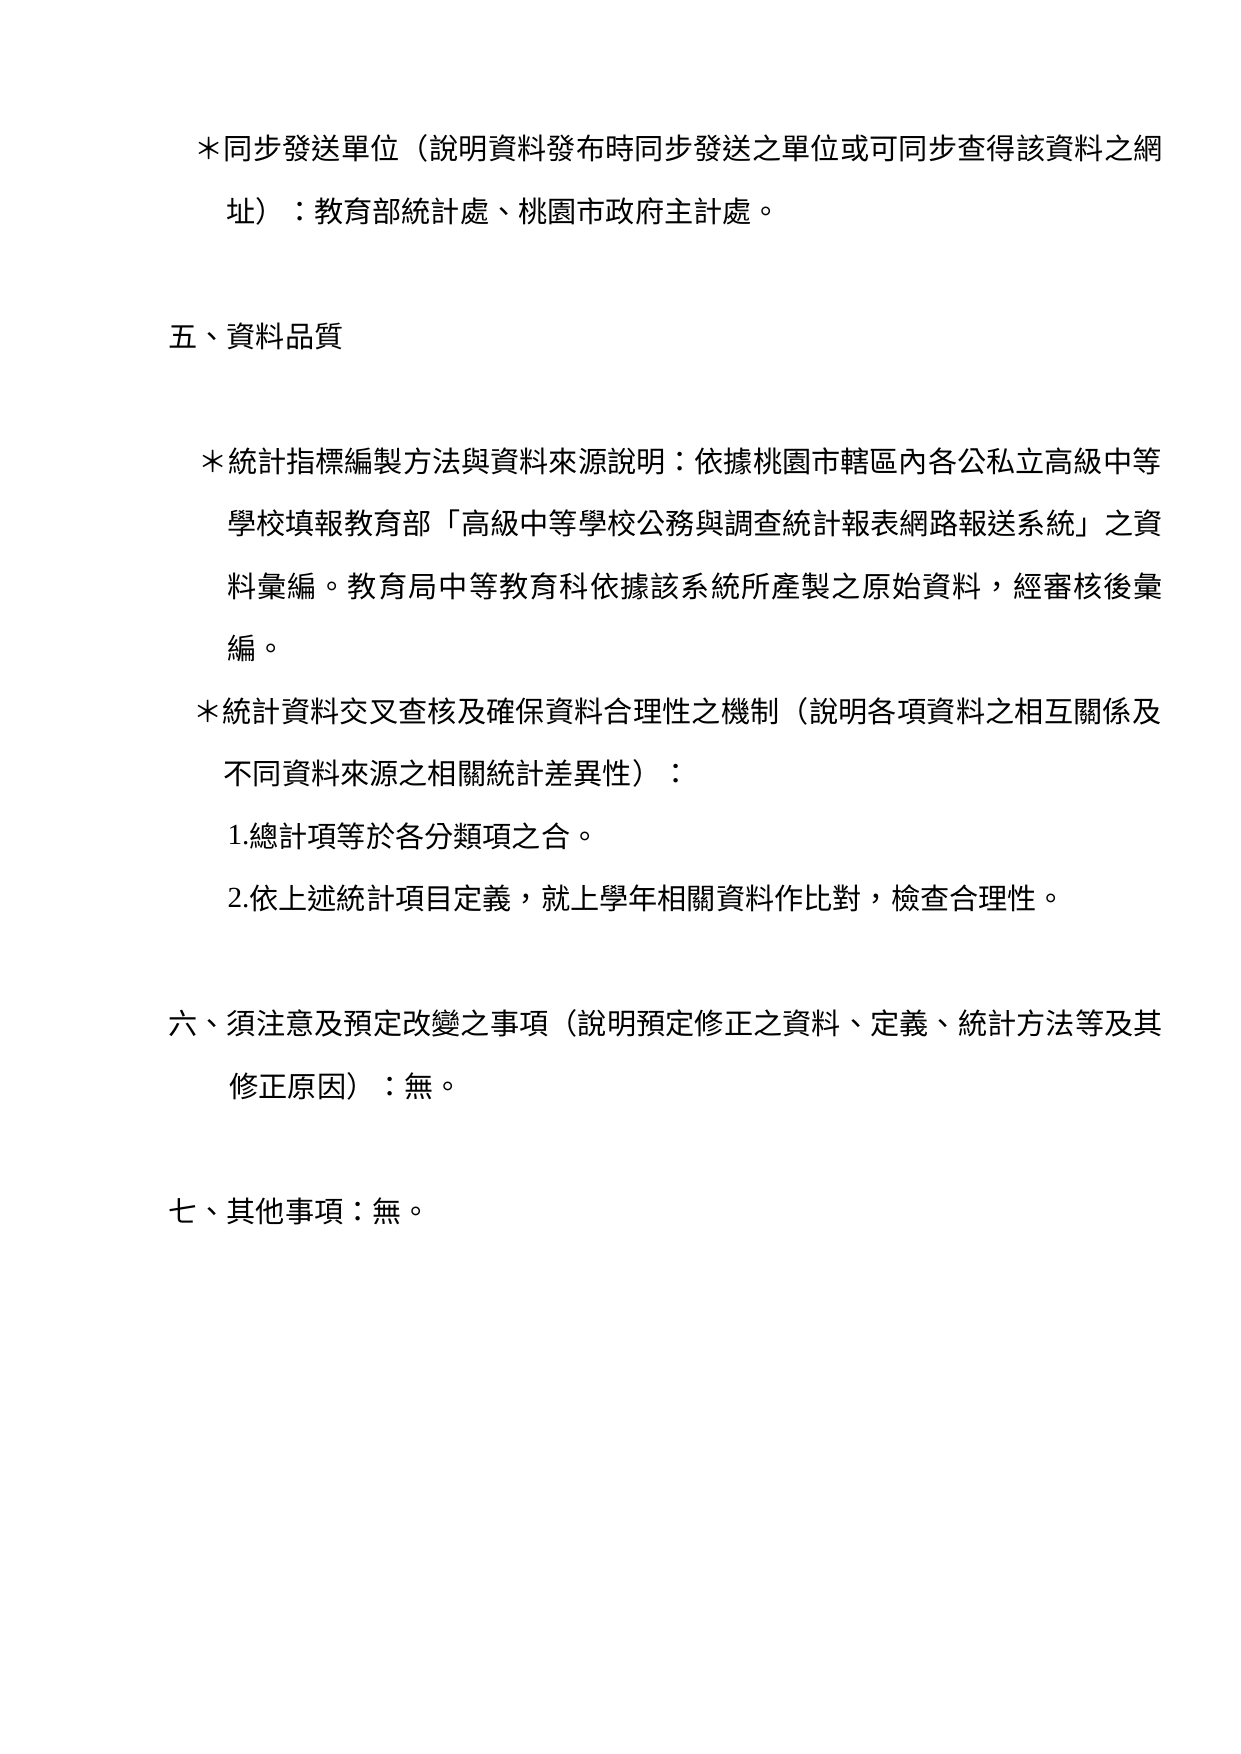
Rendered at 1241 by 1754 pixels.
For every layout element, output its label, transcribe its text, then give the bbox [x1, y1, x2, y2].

table_header ＊同步發送單位（說明資料發布時同步發送之單位或可同步查得該資料之網址）：教育部統計處、桃園市政府主計處。 五、資料品質 ＊統計指標編製方法與資料來源說明：依據桃園市轄區內各公私立高級中等學校填報教育部「高級中等學校公務與調查統計報表網路報送系統」之資料彙編。教育局中等教育科依據該系統所產製之原始資料，經審核後彙編。 ＊統計資料交叉查核及確保資料合理性之機制（說明各項資料之相互關係及不同資料來源之相關統計差異性）： 1.總計項等於各分類項之合。 2.依上述統計項目定義，就上學年相關資料作比對，檢查合理性。 六、須注意及預定改變之事項（說明預定修正之資料、定義、統計方法等及其修正原因）：無。 七、其他事項：無。 [157, 105, 1193, 1355]
